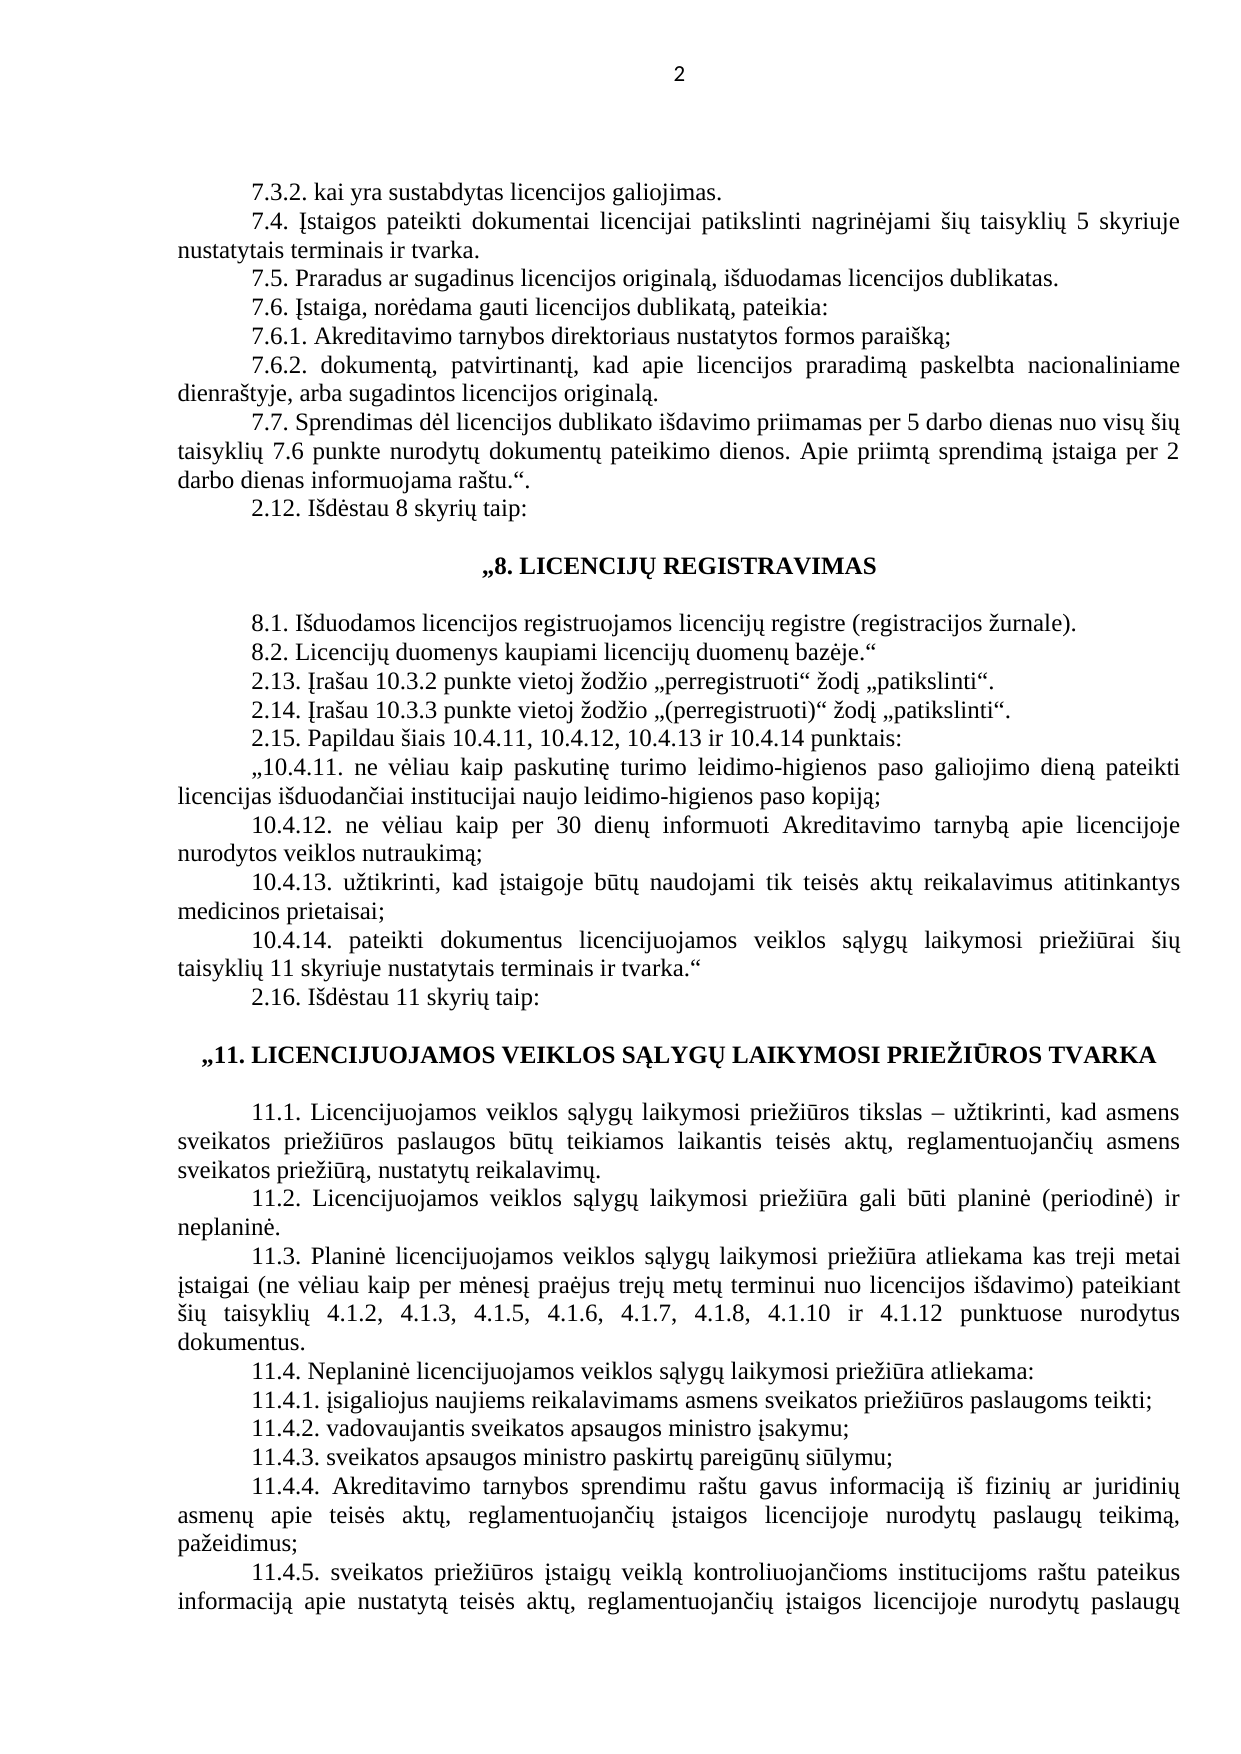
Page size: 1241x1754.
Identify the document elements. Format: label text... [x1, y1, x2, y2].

text 10.4.13. užtikrinti, kad įstaigoje būtų naudojami tik teisės aktų reikalavimus atitinkantys medicinos prietaisai; [177, 867, 1181, 925]
text 2.12. Išdėstau 8 skyrių taip: [177, 493, 1181, 522]
text 8.1. Išduodamos licencijos registruojamos licencijų registre (registracijos žurnale). [177, 608, 1181, 637]
text 11.4.4. Akreditavimo tarnybos sprendimu raštu gavus informaciją iš fizinių ar juridinių asmenų apie teisės aktų, reglamentuojančių įstaigos licencijoje nurodytų paslaugų teikimą, pažeidimus; [177, 1471, 1181, 1557]
text 11.3. Planinė licencijuojamos veiklos sąlygų laikymosi priežiūra atliekama kas treji metai įstaigai (ne vėliau kaip per mėnesį praėjus trejų metų terminui nuo licencijos išdavimo) pateikiant šių taisyklių 4.1.2, 4.1.3, 4.1.5, 4.1.6, 4.1.7, 4.1.8, 4.1.10 ir 4.1.12 punktuose nurodytus dokumentus. [177, 1241, 1181, 1356]
text 7.6.2. dokumentą, patvirtinantį, kad apie licencijos praradimą paskelbta nacionaliniame dienraštyje, arba sugadintos licencijos originalą. [177, 350, 1181, 407]
text 8.2. Licencijų duomenys kaupiami licencijų duomenų bazėje.“ [177, 637, 1181, 666]
text 7.6. Įstaiga, norėdama gauti licencijos dublikatą, pateikia: [177, 292, 1181, 321]
text „10.4.11. ne vėliau kaip paskutinę turimo leidimo-higienos paso galiojimo dieną pateikti licencijas išduodančiai institucijai naujo leidimo-higienos paso kopiją; [177, 752, 1181, 810]
text 7.3.2. kai yra sustabdytas licencijos galiojimas. [177, 177, 1181, 206]
text 11.1. Licencijuojamos veiklos sąlygų laikymosi priežiūros tikslas – užtikrinti, kad asmens sveikatos priežiūros paslaugos būtų teikiamos laikantis teisės aktų, reglamentuojančių asmens sveikatos priežiūrą, nustatytų reikalavimų. [177, 1097, 1181, 1183]
text 11.4.5. sveikatos priežiūros įstaigų veiklą kontroliuojančioms institucijoms raštu pateikus informaciją apie nustatytą teisės aktų, reglamentuojančių įstaigos licencijoje nurodytų paslaugų [177, 1557, 1181, 1615]
text 11.4.1. įsigaliojus naujiems reikalavimams asmens sveikatos priežiūros paslaugoms teikti; [177, 1385, 1181, 1413]
text 7.4. Įstaigos pateikti dokumentai licencijai patikslinti nagrinėjami šių taisyklių 5 skyriuje nustatytais terminais ir tvarka. [177, 206, 1181, 263]
text 2.16. Išdėstau 11 skyrių taip: [177, 982, 1181, 1011]
text 11.4. Neplaninė licencijuojamos veiklos sąlygų laikymosi priežiūra atliekama: [177, 1356, 1181, 1385]
text 7.5. Praradus ar sugadinus licencijos originalą, išduodamas licencijos dublikatas. [177, 263, 1181, 292]
text 10.4.14. pateikti dokumentus licencijuojamos veiklos sąlygų laikymosi priežiūrai šių taisyklių 11 skyriuje nustatytais terminais ir tvarka.“ [177, 925, 1181, 982]
text 2.15. Papildau šiais 10.4.11, 10.4.12, 10.4.13 ir 10.4.14 punktais: [177, 723, 1181, 752]
text 11.2. Licencijuojamos veiklos sąlygų laikymosi priežiūra gali būti planinė (periodinė) ir neplaninė. [177, 1183, 1181, 1241]
text „11. LICENCIJUOJAMOS VEIKLOS SĄLYGŲ LAIKYMOSI PRIEŽIŪROS TVARKA [177, 1040, 1181, 1068]
text 2.14. Įrašau 10.3.3 punkte vietoj žodžio „(perregistruoti)“ žodį „patikslinti“. [177, 695, 1181, 723]
text 7.6.1. Akreditavimo tarnybos direktoriaus nustatytos formos paraišką; [177, 321, 1181, 350]
text 10.4.12. ne vėliau kaip per 30 dienų informuoti Akreditavimo tarnybą apie licencijoje nurodytos veiklos nutraukimą; [177, 810, 1181, 867]
text „8. LICENCIJŲ REGISTRAVIMAS [177, 551, 1181, 580]
text 11.4.2. vadovaujantis sveikatos apsaugos ministro įsakymu; [177, 1413, 1181, 1442]
text 11.4.3. sveikatos apsaugos ministro paskirtų pareigūnų siūlymu; [177, 1442, 1181, 1471]
text 7.7. Sprendimas dėl licencijos dublikato išdavimo priimamas per 5 darbo dienas nuo visų šių taisyklių 7.6 punkte nurodytų dokumentų pateikimo dienos. Apie priimtą sprendimą įstaiga per 2 darbo dienas informuojama raštu.“. [177, 407, 1181, 493]
text 2.13. Įrašau 10.3.2 punkte vietoj žodžio „perregistruoti“ žodį „patikslinti“. [177, 666, 1181, 695]
